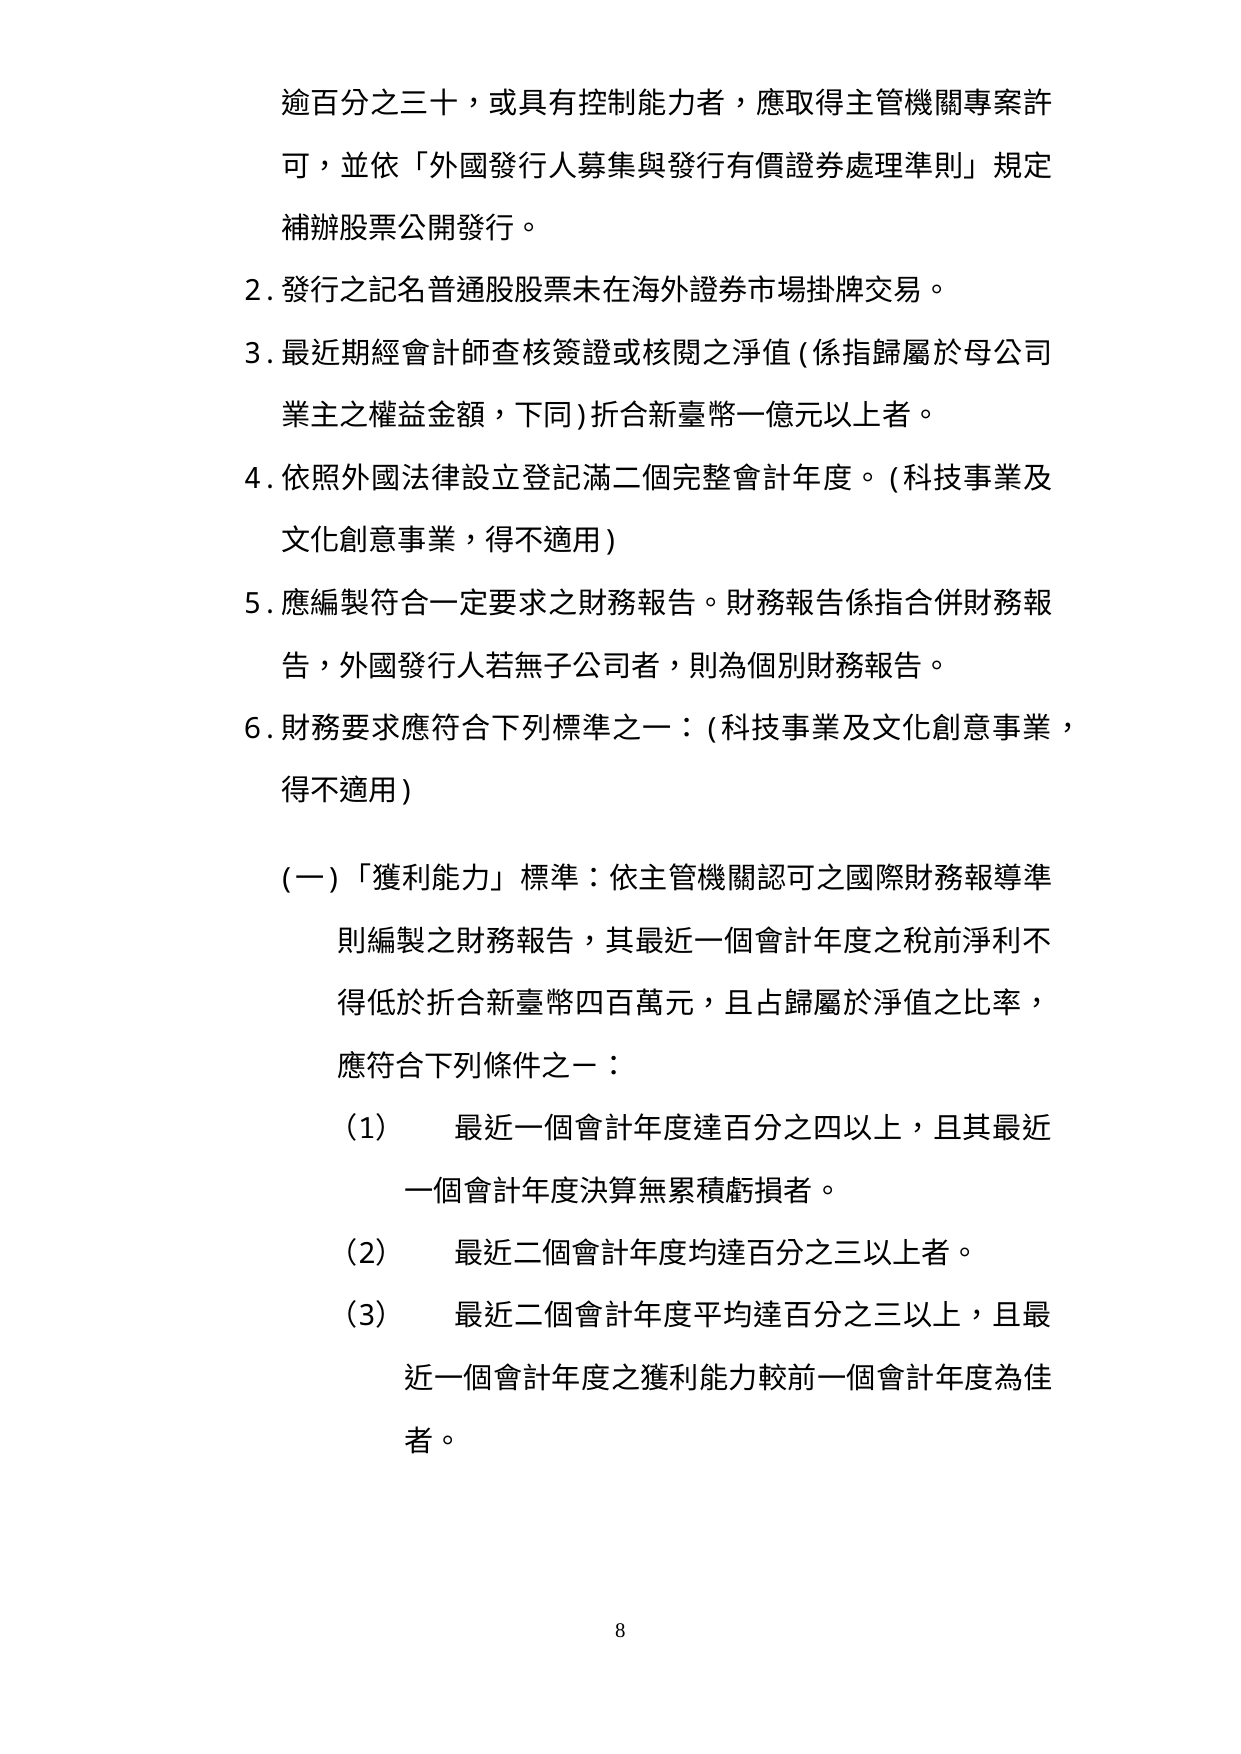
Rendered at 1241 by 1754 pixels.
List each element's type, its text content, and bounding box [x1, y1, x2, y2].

text (一)「獲利能力」標準：依主管機關認可之國際財務報導準則編製之財務報告，其最近一個會計年度之稅前淨利不得低於折合新臺幣四百萬元，且占歸屬於淨值之比率，應符合下列條件之ㄧ： [277, 834, 1053, 1084]
list 最近二個會計年度平均達百分之三以上，且最近一個會計年度之獲利能力較前一個會計年度為佳者。 [329, 1272, 1053, 1459]
list 依照外國法律設立登記滿二個完整會計年度。(科技事業及文化創意事業，得不適用) [243, 434, 1053, 559]
list 財務要求應符合下列標準之一：(科技事業及文化創意事業，得不適用) [243, 684, 1053, 809]
list 最近一個會計年度達百分之四以上，且其最近一個會計年度決算無累積虧損者。 [329, 1084, 1053, 1209]
list 最近期經會計師查核簽證或核閱之淨值(係指歸屬於母公司業主之權益金額，下同)折合新臺幣一億元以上者。 [243, 309, 1053, 434]
list 發行之記名普通股股票未在海外證券市場掛牌交易。 [243, 247, 1053, 309]
list 最近二個會計年度均達百分之三以上者。 [329, 1209, 1053, 1272]
list 逾百分之三十，或具有控制能力者，應取得主管機關專案許可，並依「外國發行人募集與發行有價證券處理準則」規定補辦股票公開發行。 [243, 59, 1053, 247]
list 應編製符合一定要求之財務報告。財務報告係指合併財務報告，外國發行人若無子公司者，則為個別財務報告。 [243, 559, 1053, 684]
